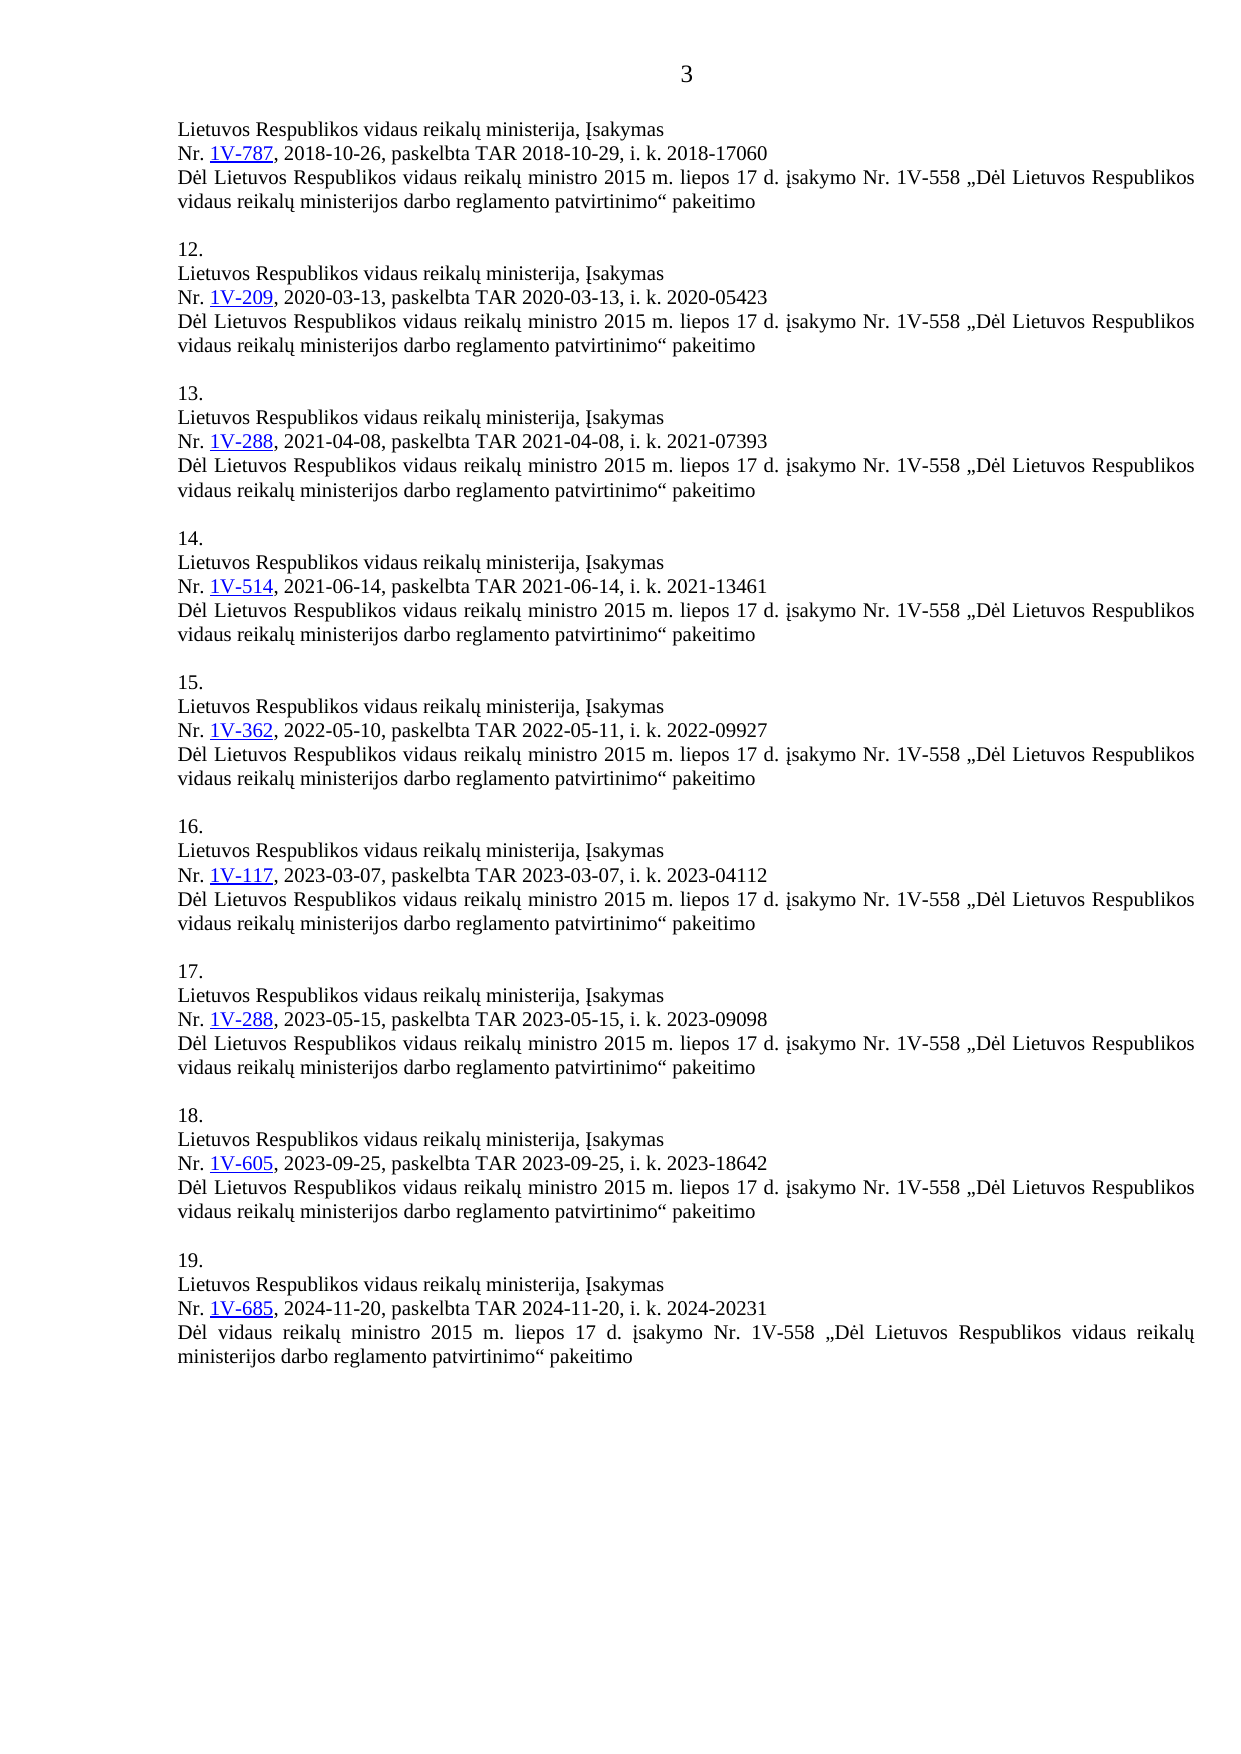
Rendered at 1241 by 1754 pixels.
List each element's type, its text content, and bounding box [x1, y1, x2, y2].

text 13. [177, 381, 1196, 405]
text 19. [177, 1247, 1196, 1272]
text Nr. 1V-362, 2022-05-10, paskelbta TAR 2022-05-11, i. k. 2022-09927 [177, 718, 1196, 742]
text Lietuvos Respublikos vidaus reikalų ministerija, Įsakymas [177, 117, 1196, 141]
text Dėl Lietuvos Respublikos vidaus reikalų ministro 2015 m. liepos 17 d. įsakymo Nr. 1V-558 „Dėl Lietuvos Respublikos vidaus reikalų ministerijos darbo reglamento patvirtinimo“ pakeitimo [177, 453, 1196, 502]
text Nr. 1V-605, 2023-09-25, paskelbta TAR 2023-09-25, i. k. 2023-18642 [177, 1151, 1196, 1175]
text Lietuvos Respublikos vidaus reikalų ministerija, Įsakymas [177, 261, 1196, 285]
text Dėl Lietuvos Respublikos vidaus reikalų ministro 2015 m. liepos 17 d. įsakymo Nr. 1V-558 „Dėl Lietuvos Respublikos vidaus reikalų ministerijos darbo reglamento patvirtinimo“ pakeitimo [177, 1175, 1196, 1223]
text 15. [177, 670, 1196, 694]
text Nr. 1V-117, 2023-03-07, paskelbta TAR 2023-03-07, i. k. 2023-04112 [177, 862, 1196, 887]
text Dėl Lietuvos Respublikos vidaus reikalų ministro 2015 m. liepos 17 d. įsakymo Nr. 1V-558 „Dėl Lietuvos Respublikos vidaus reikalų ministerijos darbo reglamento patvirtinimo“ pakeitimo [177, 1031, 1196, 1079]
text Lietuvos Respublikos vidaus reikalų ministerija, Įsakymas [177, 983, 1196, 1007]
text Lietuvos Respublikos vidaus reikalų ministerija, Įsakymas [177, 550, 1196, 574]
text Lietuvos Respublikos vidaus reikalų ministerija, Įsakymas [177, 1272, 1196, 1296]
text Nr. 1V-787, 2018-10-26, paskelbta TAR 2018-10-29, i. k. 2018-17060 [177, 141, 1196, 165]
text Nr. 1V-288, 2023-05-15, paskelbta TAR 2023-05-15, i. k. 2023-09098 [177, 1007, 1196, 1031]
text Nr. 1V-685, 2024-11-20, paskelbta TAR 2024-11-20, i. k. 2024-20231 [177, 1296, 1196, 1320]
text 18. [177, 1103, 1196, 1127]
text Dėl Lietuvos Respublikos vidaus reikalų ministro 2015 m. liepos 17 d. įsakymo Nr. 1V-558 „Dėl Lietuvos Respublikos vidaus reikalų ministerijos darbo reglamento patvirtinimo“ pakeitimo [177, 309, 1196, 357]
text Lietuvos Respublikos vidaus reikalų ministerija, Įsakymas [177, 838, 1196, 862]
text Dėl Lietuvos Respublikos vidaus reikalų ministro 2015 m. liepos 17 d. įsakymo Nr. 1V-558 „Dėl Lietuvos Respublikos vidaus reikalų ministerijos darbo reglamento patvirtinimo“ pakeitimo [177, 165, 1196, 213]
text 12. [177, 237, 1196, 261]
text Dėl vidaus reikalų ministro 2015 m. liepos 17 d. įsakymo Nr. 1V-558 „Dėl Lietuvos Respublikos vidaus reikalų ministerijos darbo reglamento patvirtinimo“ pakeitimo [177, 1320, 1196, 1368]
text Dėl Lietuvos Respublikos vidaus reikalų ministro 2015 m. liepos 17 d. įsakymo Nr. 1V-558 „Dėl Lietuvos Respublikos vidaus reikalų ministerijos darbo reglamento patvirtinimo“ pakeitimo [177, 598, 1196, 646]
text Dėl Lietuvos Respublikos vidaus reikalų ministro 2015 m. liepos 17 d. įsakymo Nr. 1V-558 „Dėl Lietuvos Respublikos vidaus reikalų ministerijos darbo reglamento patvirtinimo“ pakeitimo [177, 887, 1196, 935]
text 14. [177, 526, 1196, 550]
text Nr. 1V-209, 2020-03-13, paskelbta TAR 2020-03-13, i. k. 2020-05423 [177, 285, 1196, 309]
text 17. [177, 959, 1196, 983]
text 16. [177, 814, 1196, 838]
text Lietuvos Respublikos vidaus reikalų ministerija, Įsakymas [177, 405, 1196, 429]
text Lietuvos Respublikos vidaus reikalų ministerija, Įsakymas [177, 1127, 1196, 1151]
text Dėl Lietuvos Respublikos vidaus reikalų ministro 2015 m. liepos 17 d. įsakymo Nr. 1V-558 „Dėl Lietuvos Respublikos vidaus reikalų ministerijos darbo reglamento patvirtinimo“ pakeitimo [177, 742, 1196, 790]
text Nr. 1V-288, 2021-04-08, paskelbta TAR 2021-04-08, i. k. 2021-07393 [177, 429, 1196, 453]
text Lietuvos Respublikos vidaus reikalų ministerija, Įsakymas [177, 694, 1196, 718]
text Nr. 1V-514, 2021-06-14, paskelbta TAR 2021-06-14, i. k. 2021-13461 [177, 574, 1196, 598]
